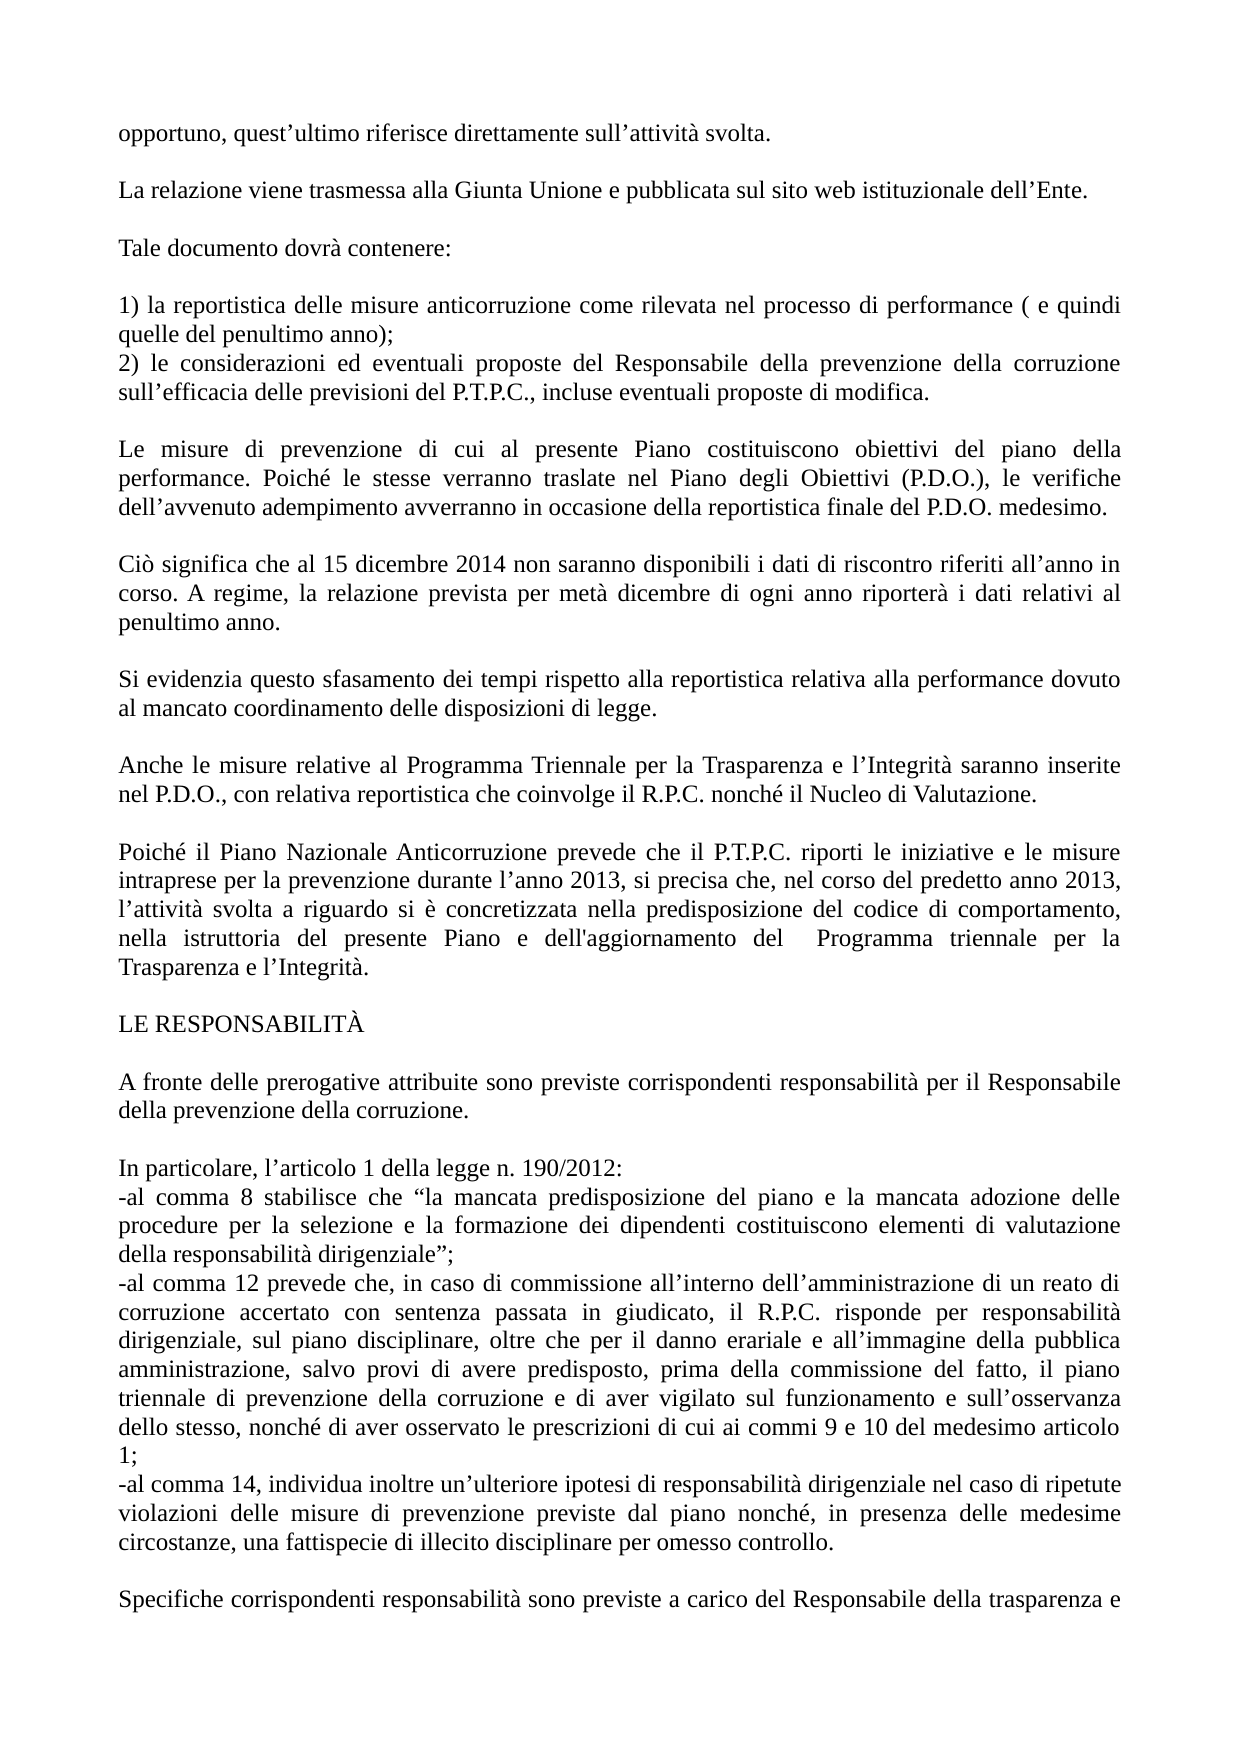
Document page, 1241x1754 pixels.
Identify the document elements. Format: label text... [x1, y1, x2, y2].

text 1) la reportistica delle misure anticorruzione come rilevata nel processo di performance ( e quindi quelle del penultimo anno); [118, 291, 1122, 348]
text opportuno, quest’ultimo riferisce direttamente sull’attività svolta. [118, 118, 1122, 147]
text Le misure di prevenzione di cui al presente Piano costituiscono obiettivi del piano della performance. Poiché le stesse verranno traslate nel Piano degli Obiettivi (P.D.O.), le verifiche dell’avvenuto adempimento avverranno in occasione della reportistica finale del P.D.O. medesimo. [118, 434, 1122, 521]
text Ciò significa che al 15 dicembre 2014 non saranno disponibili i dati di riscontro riferiti all’anno in corso. A regime, la relazione prevista per metà dicembre di ogni anno riporterà i dati relativi al penultimo anno. [118, 549, 1122, 636]
text -al comma 8 stabilisce che “la mancata predisposizione del piano e la mancata adozione delle procedure per la selezione e la formazione dei dipendenti costituiscono elementi di valutazione della responsabilità dirigenziale”; [118, 1182, 1122, 1268]
text Poiché il Piano Nazionale Anticorruzione prevede che il P.T.P.C. riporti le iniziative e le misure intraprese per la prevenzione durante l’anno 2013, si precisa che, nel corso del predetto anno 2013, l’attività svolta a riguardo si è concretizzata nella predisposizione del codice di comportamento, nella istruttoria del presente Piano e dell'aggiornamento del Programma triennale per la Trasparenza e l’Integrità. [118, 837, 1122, 981]
text Si evidenzia questo sfasamento dei tempi rispetto alla reportistica relativa alla performance dovuto al mancato coordinamento delle disposizioni di legge. [118, 664, 1122, 722]
text LE RESPONSABILITÀ [118, 1009, 1122, 1038]
text -al comma 12 prevede che, in caso di commissione all’interno dell’amministrazione di un reato di corruzione accertato con sentenza passata in giudicato, il R.P.C. risponde per responsabilità dirigenziale, sul piano disciplinare, oltre che per il danno erariale e all’immagine della pubblica amministrazione, salvo provi di avere predisposto, prima della commissione del fatto, il piano triennale di prevenzione della corruzione e di aver vigilato sul funzionamento e sull’osservanza dello stesso, nonché di aver osservato le prescrizioni di cui ai commi 9 e 10 del medesimo articolo 1; [118, 1268, 1122, 1469]
text Specifiche corrispondenti responsabilità sono previste a carico del Responsabile della trasparenza e [118, 1584, 1122, 1613]
text In particolare, l’articolo 1 della legge n. 190/2012: [118, 1153, 1122, 1182]
text Anche le misure relative al Programma Triennale per la Trasparenza e l’Integrità saranno inserite nel P.D.O., con relativa reportistica che coinvolge il R.P.C. nonché il Nucleo di Valutazione. [118, 751, 1122, 808]
text 2) le considerazioni ed eventuali proposte del Responsabile della prevenzione della corruzione sull’efficacia delle previsioni del P.T.P.C., incluse eventuali proposte di modifica. [118, 348, 1122, 406]
text Tale documento dovrà contenere: [118, 233, 1122, 262]
text A fronte delle prerogative attribuite sono previste corrispondenti responsabilità per il Responsabile della prevenzione della corruzione. [118, 1067, 1122, 1124]
text La relazione viene trasmessa alla Giunta Unione e pubblicata sul sito web istituzionale dell’Ente. [118, 176, 1122, 204]
text -al comma 14, individua inoltre un’ulteriore ipotesi di responsabilità dirigenziale nel caso di ripetute violazioni delle misure di prevenzione previste dal piano nonché, in presenza delle medesime circostanze, una fattispecie di illecito disciplinare per omesso controllo. [118, 1469, 1122, 1556]
